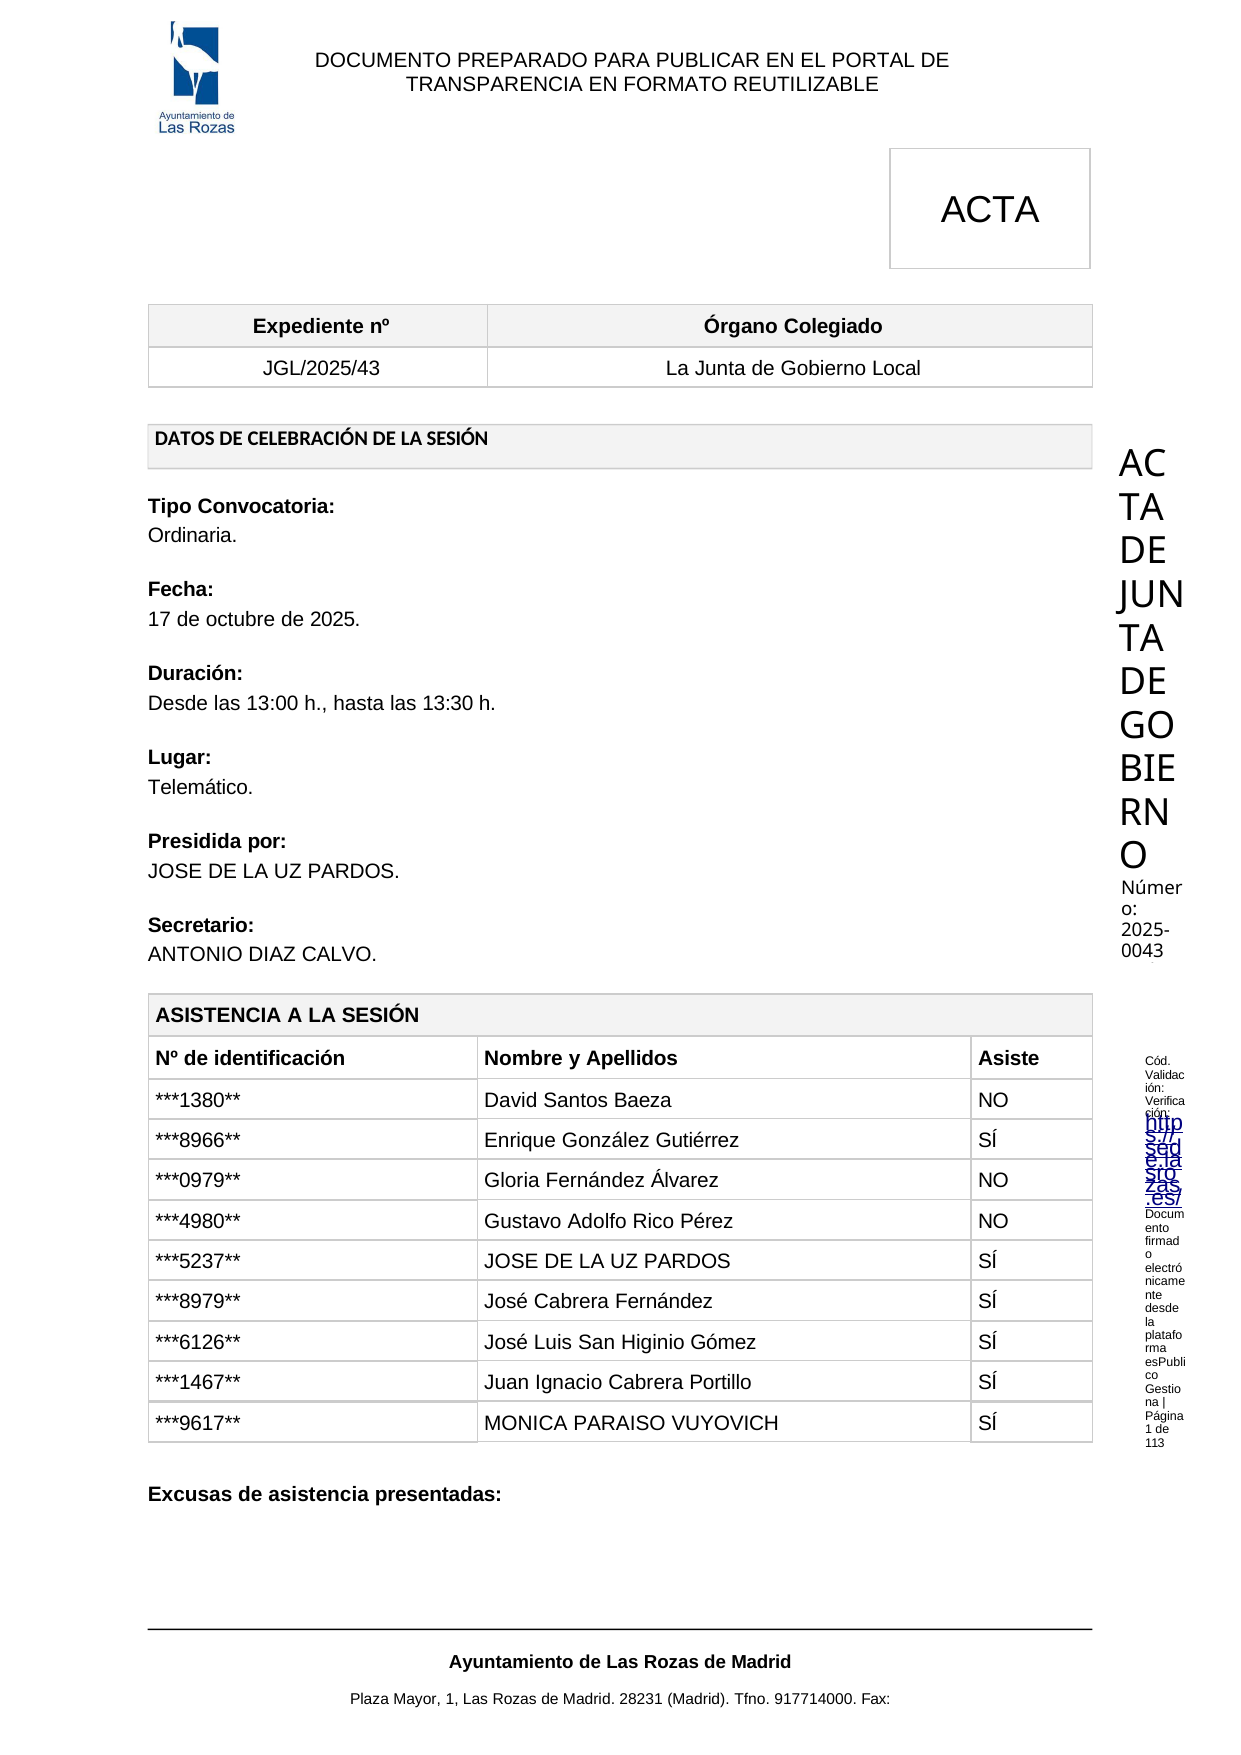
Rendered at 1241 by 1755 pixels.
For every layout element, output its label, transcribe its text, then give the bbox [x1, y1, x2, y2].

text ACTA DE JUNTA DE GOBIERNO [1119, 442, 1185, 877]
table_cell Gloria Fernández Álvarez [478, 1160, 970, 1198]
text ACTA [941, 187, 1089, 230]
table_cell José Cabrera Fernández [478, 1281, 970, 1319]
text [1143, 1053, 1186, 1590]
table_cell Juan Ignacio Cabrera Portillo [478, 1361, 970, 1400]
table_cell SÍ [972, 1281, 1092, 1319]
table_cell Enrique González Gutiérrez [478, 1119, 970, 1158]
table_cell SÍ [972, 1362, 1092, 1400]
table_cell SÍ [972, 1120, 1092, 1158]
table_cell Nº de identificación [149, 1037, 477, 1077]
table_cell JGL/2025/43 [149, 348, 487, 386]
text Cód. Validación: [1145, 1055, 1186, 1095]
table_cell JOSE DE LA UZ PARDOS [478, 1241, 970, 1279]
table_cell David Santos Baeza [478, 1079, 970, 1118]
text ANTONIO DIAZ CALVO. [148, 942, 1182, 966]
table_cell SÍ [972, 1403, 1092, 1441]
table_cell Asiste [972, 1037, 1092, 1077]
subtitle [1117, 614, 1121, 963]
table_cell NO [972, 1080, 1092, 1118]
table_cell ***0979** [149, 1160, 477, 1198]
table_header Expediente nº [149, 305, 487, 346]
table_cell NO [972, 1160, 1092, 1198]
table_header Órgano Colegiado [488, 305, 1092, 346]
table_cell SÍ [972, 1322, 1092, 1360]
subtitle Lugar: [148, 745, 1117, 769]
table_cell SÍ [972, 1241, 1092, 1279]
table_cell ***8966** [149, 1120, 477, 1158]
table_cell MONICA PARAISO VUYOVICH [478, 1402, 970, 1441]
table_cell ***9617** [149, 1403, 477, 1441]
table_header ASISTENCIA A LA SESIÓN [149, 995, 1092, 1035]
table_cell Nombre y Apellidos [478, 1037, 970, 1077]
table_cell José Luis San Higinio Gómez [478, 1321, 970, 1360]
table_cell ***8979** [149, 1281, 477, 1319]
text Desde las 13:00 h., hasta las 13:30 h. [148, 691, 1117, 715]
text Verificación: https://sede.lasrozas.es/ [1145, 1095, 1186, 1208]
subtitle Presidida por: [148, 829, 1117, 853]
table_cell Gustavo Adolfo Rico Pérez [478, 1200, 970, 1239]
table_cell La Junta de Gobierno Local [488, 348, 1092, 386]
text Número: 2025-0043 Fecha: 29/10/2025 [1121, 877, 1185, 963]
subtitle Excusas de asistencia presentadas: [148, 1482, 1143, 1506]
text Documento firmado electrónicamente desde la plataforma esPublico Gestiona | Página 1 de 113 [1145, 1208, 1186, 1450]
text 17 de octubre de 2025. [148, 607, 1117, 631]
text Ordinaria. [148, 523, 1117, 547]
text Telemático. [148, 774, 1117, 798]
table_cell ***1467** [149, 1362, 477, 1400]
subtitle Duración: [148, 661, 1117, 685]
table_cell ***1380** [149, 1080, 477, 1118]
table_cell ***5237** [149, 1241, 477, 1279]
table_cell ***4980** [149, 1201, 477, 1239]
subtitle Secretario: [148, 913, 1117, 937]
table_cell NO [972, 1201, 1092, 1239]
subtitle Fecha: [148, 577, 1117, 601]
table_cell ***6126** [149, 1322, 477, 1360]
text JOSE DE LA UZ PARDOS. [148, 858, 1117, 882]
subtitle Tipo Convocatoria: [148, 440, 1185, 611]
